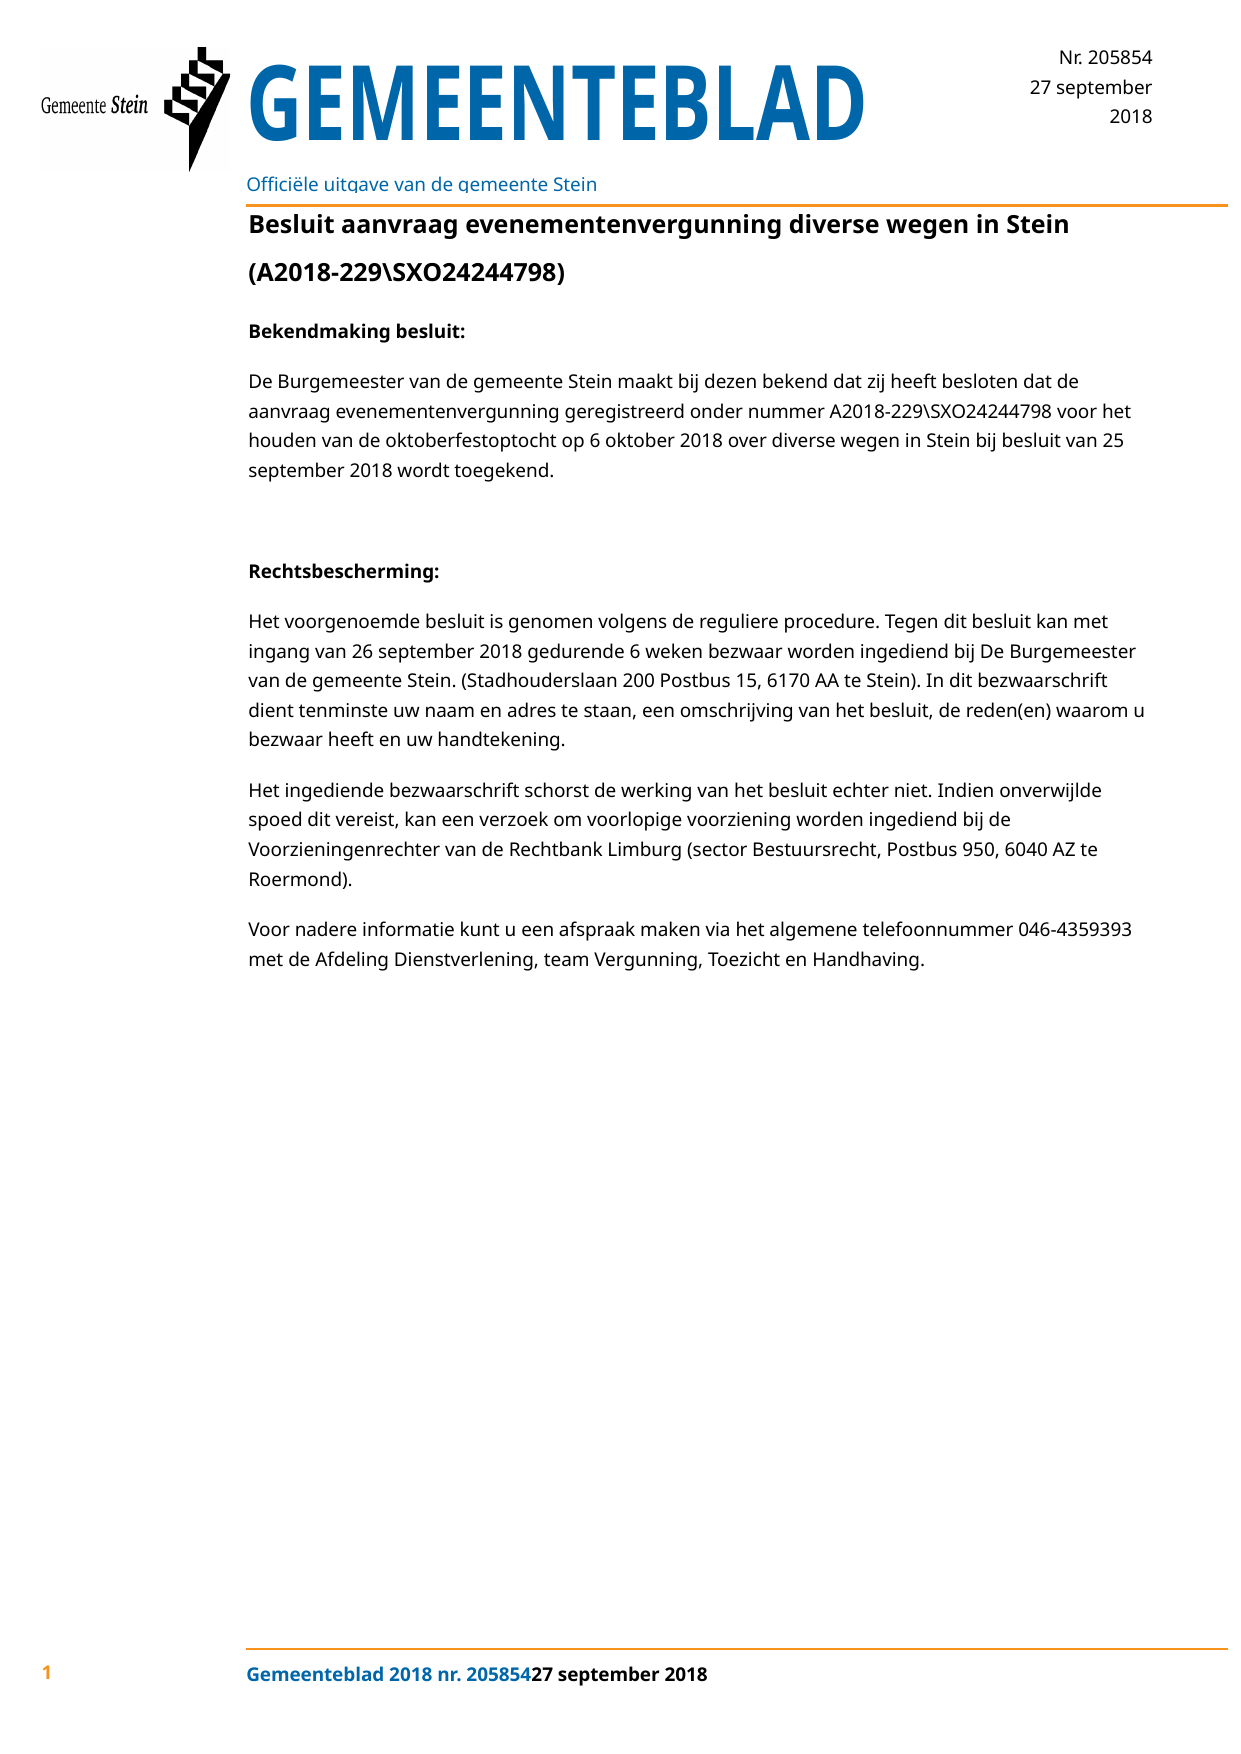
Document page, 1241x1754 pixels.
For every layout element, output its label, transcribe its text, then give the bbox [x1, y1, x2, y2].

picture [41, 47, 231, 172]
text Rechtsbescherming: [248, 558, 1152, 584]
text Het voorgenoemde besluit is genomen volgens de reguliere procedure. Tegen dit besluit kan met ingang van 26 september 2018 gedurende 6 weken bezwaar worden ingediend bij De Burgemeester van de gemeente Stein. (Stadhouderslaan 200 Postbus 15, 6170 AA te Stein). In dit bezwaarschrift dient tenminste uw naam en adres te staan, een omschrijving van het besluit, de reden(en) waarom u bezwaar heeft en uw handtekening. [248, 608, 1152, 752]
text Besluit aanvraag evenementenvergunning diverse wegen in Stein (A2018-229\SXO24244798) [248, 207, 1152, 288]
text Bekendmaking besluit: [248, 318, 1152, 344]
text De Burgemeester van de gemeente Stein maakt bij dezen bekend dat zij heeft besloten dat de aanvraag evenementenvergunning geregistreerd onder nummer A2018-229\SXO24244798 voor het houden van de oktoberfestoptocht op 6 oktober 2018 over diverse wegen in Stein bij besluit van 25 september 2018 wordt toegekend. [248, 368, 1152, 483]
text Voor nadere informatie kunt u een afspraak maken via het algemene telefoonnummer 046-4359393 met de Afdeling Dienstverlening, team Vergunning, Toezicht en Handhaving. [248, 916, 1152, 972]
text Het ingediende bezwaarschrift schorst de werking van het besluit echter niet. Indien onverwijlde spoed dit vereist, kan een verzoek om voorlopige voorziening worden ingediend bij de Voorzieningenrechter van de Rechtbank Limburg (sector Bestuursrecht, Postbus 950, 6040 AZ te Roermond). [248, 777, 1152, 892]
